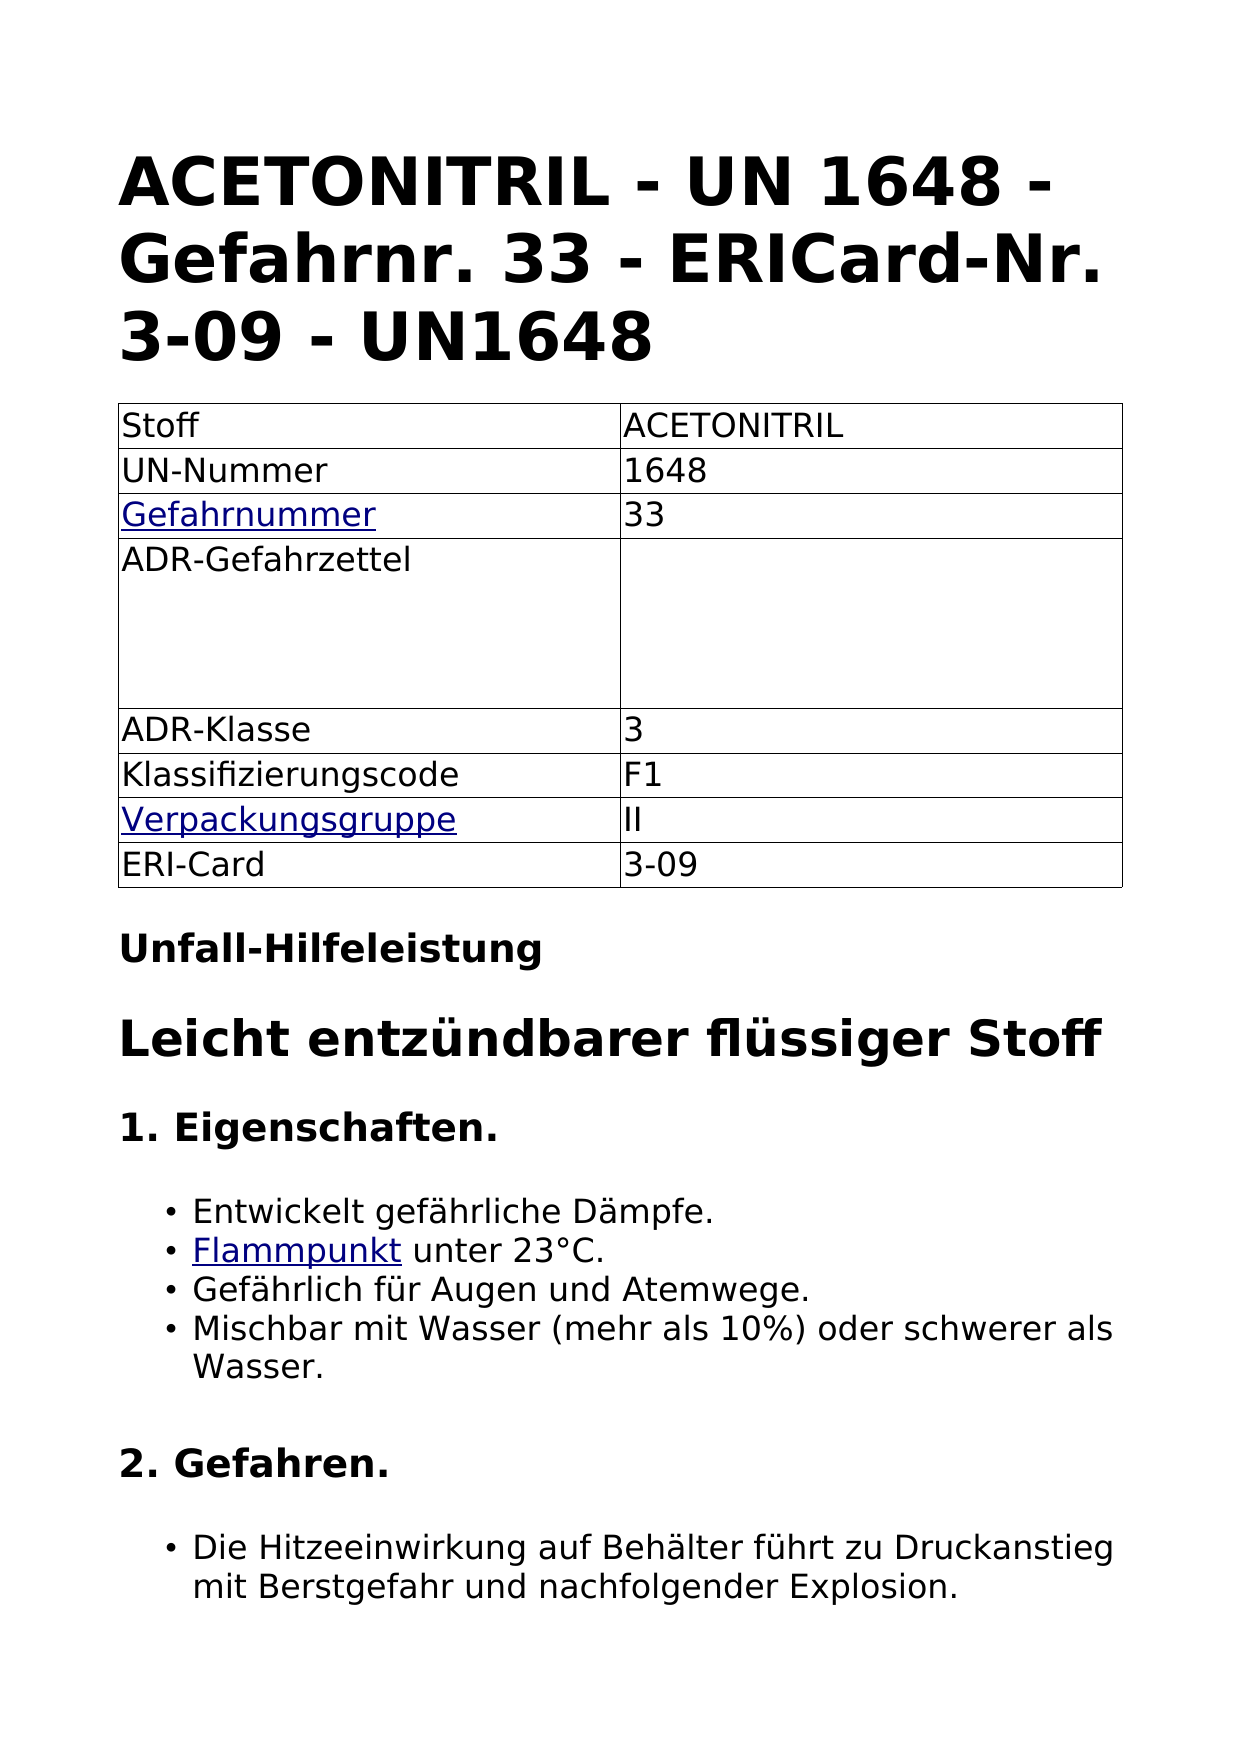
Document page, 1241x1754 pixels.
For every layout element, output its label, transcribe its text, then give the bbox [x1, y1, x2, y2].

subtitle ACETONITRIL - UN 1648 - Gefahrnr. 33 - ERICard-Nr. 3-09 - UN1648 [118, 143, 1122, 376]
list Gefährlich für Augen und Atemwege. [177, 1270, 1122, 1309]
table_header Stoff [119, 404, 620, 448]
table_cell [621, 539, 1122, 708]
subtitle Unfall-Hilfeleistung [118, 927, 1122, 972]
table_cell 1648 [621, 449, 1122, 493]
table_cell ERI-Card [119, 843, 620, 887]
table_cell 33 [621, 494, 1122, 538]
subtitle 2. Gefahren. [118, 1441, 1122, 1486]
table_cell 3 [621, 709, 1122, 752]
table_cell Gefahrnummer [119, 494, 620, 538]
list Mischbar mit Wasser (mehr als 10%) oder schwerer als Wasser. [177, 1309, 1122, 1387]
table_cell UN-Nummer [119, 449, 620, 493]
table_cell F1 [621, 754, 1122, 797]
list Entwickelt gefährliche Dämpfe. [177, 1192, 1122, 1231]
table_cell ADR-Gefahrzettel [119, 539, 620, 708]
table_cell ADR-Klasse [119, 709, 620, 752]
list Flammpunkt unter 23°C. [177, 1231, 1122, 1270]
list Die Hitzeeinwirkung auf Behälter führt zu Druckanstieg mit Berstgefahr und nachfolgender Explosion. [177, 1528, 1122, 1606]
table_cell 3-09 [621, 843, 1122, 887]
table_header ACETONITRIL [621, 404, 1122, 448]
subtitle Leicht entzündbarer flüssiger Stoff [118, 1009, 1122, 1068]
table_cell Verpackungsgruppe [119, 798, 620, 842]
table_cell II [621, 798, 1122, 842]
table_cell Klassifizierungscode [119, 754, 620, 797]
subtitle 1. Eigenschaften. [118, 1105, 1122, 1150]
